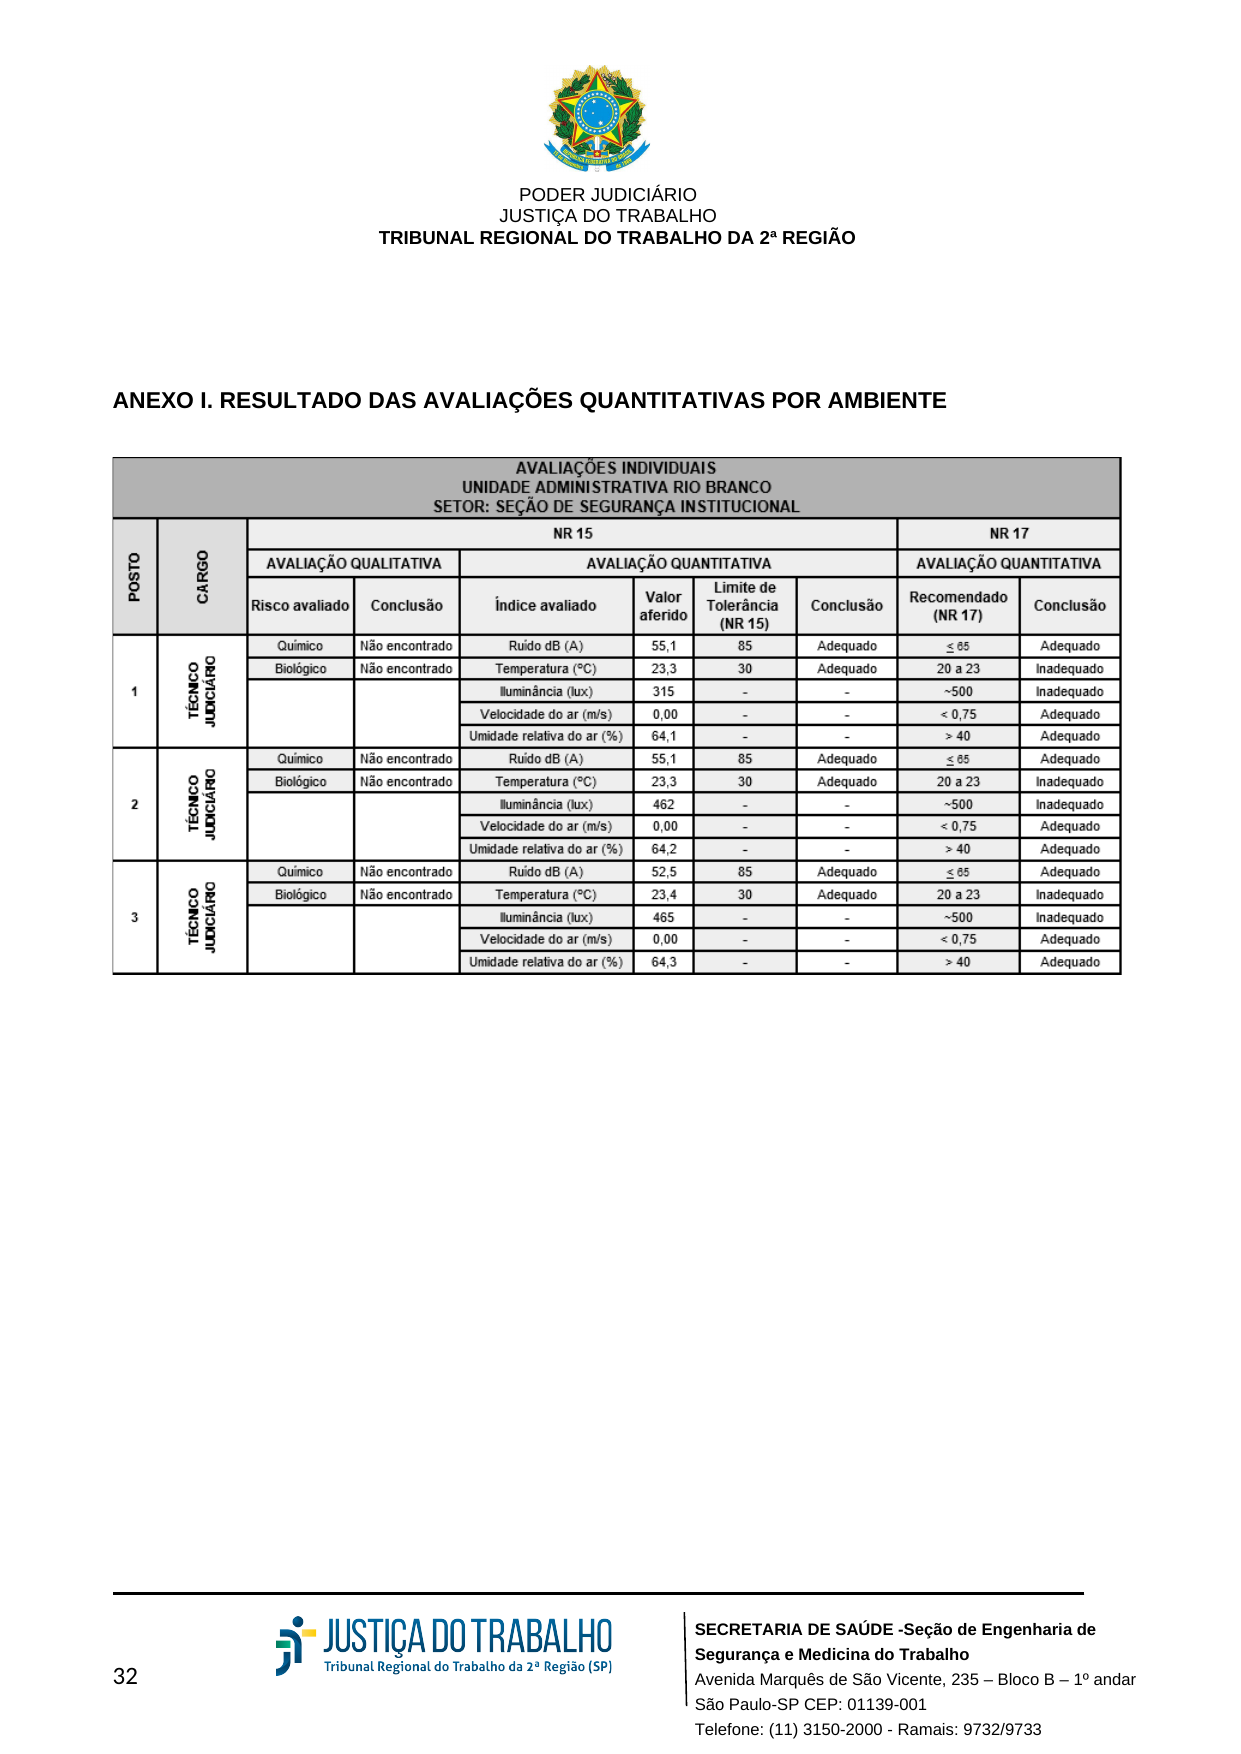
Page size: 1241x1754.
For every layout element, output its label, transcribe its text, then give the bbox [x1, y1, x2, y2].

picture [543, 65, 650, 172]
picture [112, 457, 1123, 975]
picture [276, 1616, 612, 1676]
subtitle ANEXO I. RESULTADO DAS AVALIAÇÕES QUANTITATIVAS POR AMBIENTE [112, 387, 1122, 414]
